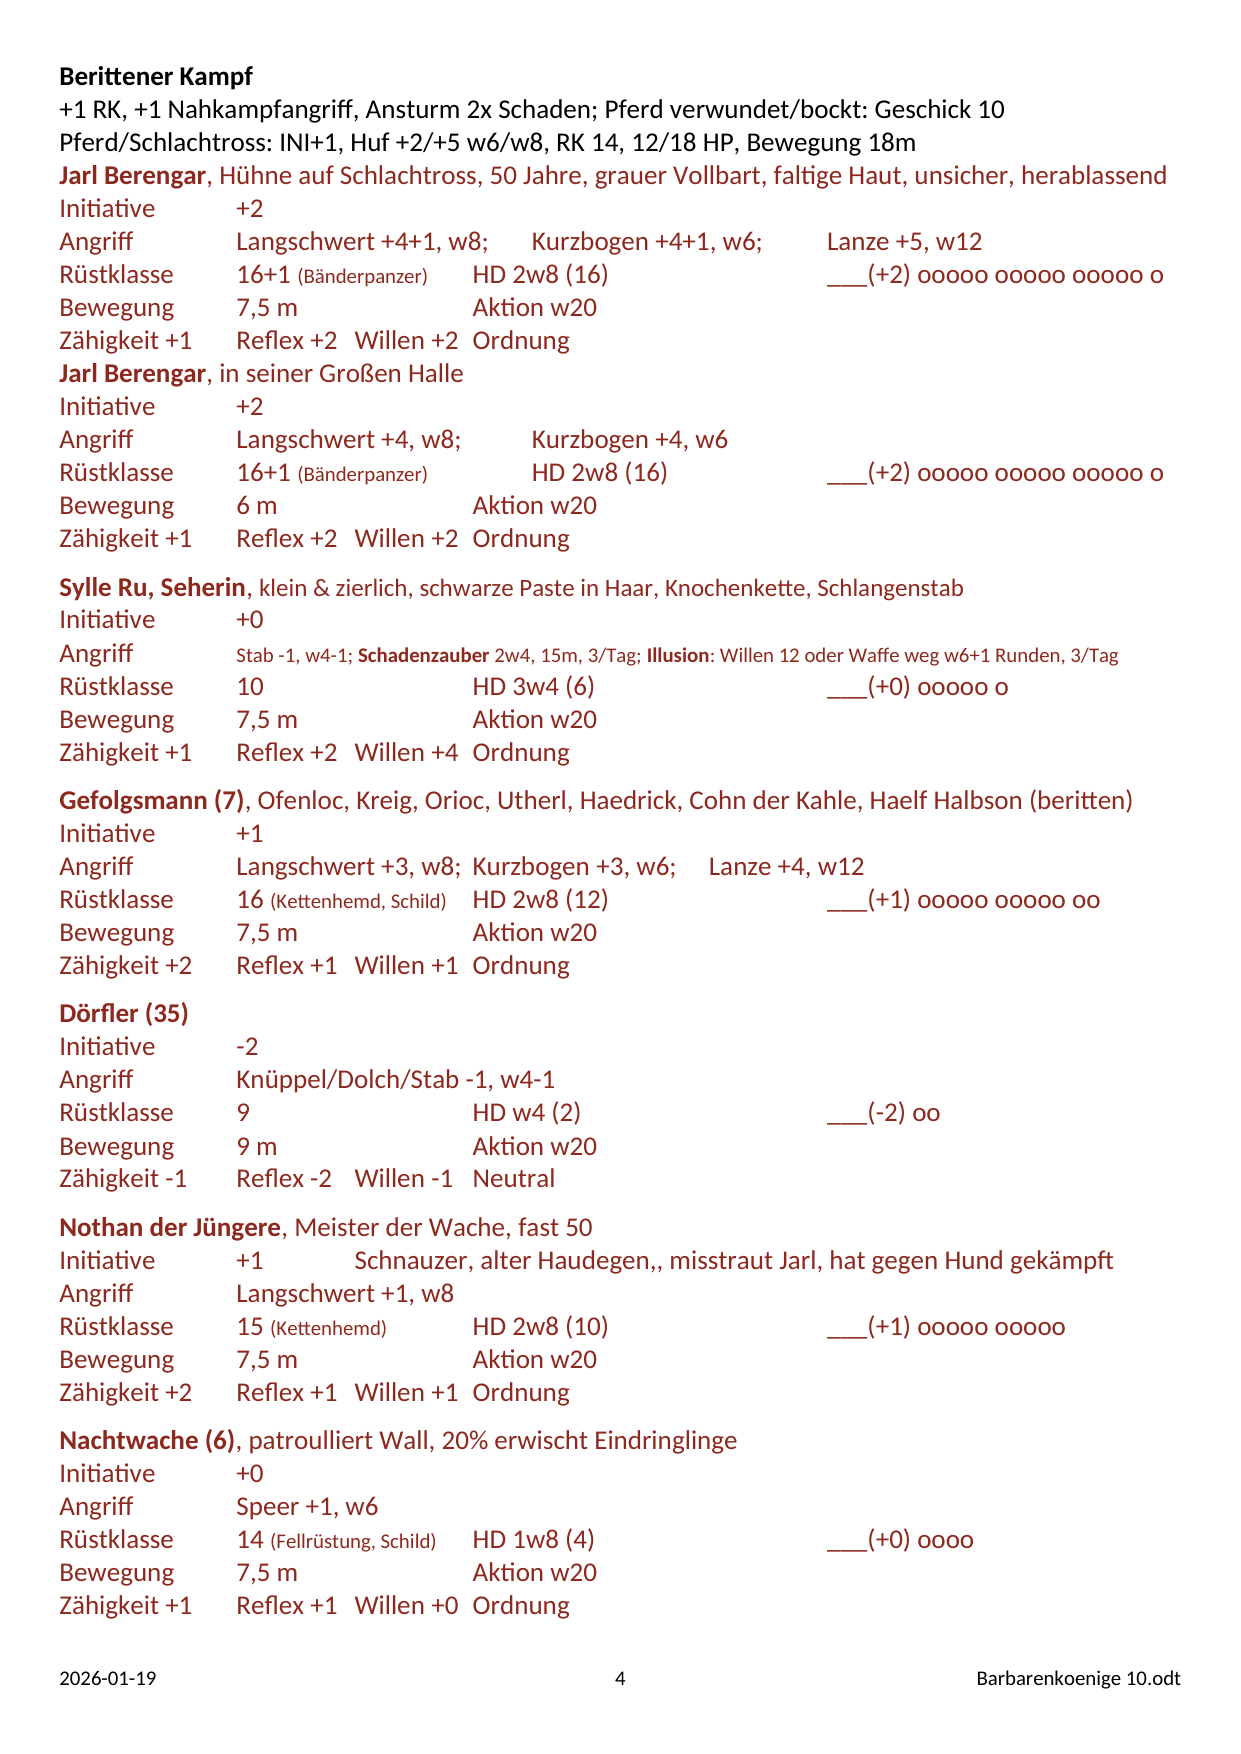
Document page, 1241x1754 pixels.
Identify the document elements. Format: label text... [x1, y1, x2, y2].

text Pferd/Schlachtross: INI+1, Huf +2/+5 w6/w8, RK 14, 12/18 HP, Bewegung 18m [59, 125, 1181, 158]
text Rüstklasse 15 (Kettenhemd) HD 2w8 (10) ___(+1) ooooo ooooo [59, 1309, 1181, 1342]
text Rüstklasse 10 HD 3w4 (6) ___(+0) ooooo o [59, 669, 1181, 702]
text Bewegung 7,5 m Aktion w20 [59, 1556, 1181, 1588]
text Angriff Stab -1, w4-1; Schadenzauber 2w4, 15m, 3/Tag; Illusion: Willen 12 oder Waffe weg w6+1 Runden, 3/Tag [59, 636, 1181, 669]
text Jarl Berengar, Hühne auf Schlachtross, 50 Jahre, grauer Vollbart, faltige Haut, unsicher, herablassend [59, 158, 1181, 191]
text Initiative +1 Schnauzer, alter Haudegen,, misstraut Jarl, hat gegen Hund gekämpft [59, 1243, 1181, 1276]
text Gefolgsmann (7), Ofenloc, Kreig, Orioc, Utherl, Haedrick, Cohn der Kahle, Haelf Halbson (beritten) [59, 783, 1181, 816]
text Zähigkeit +2 Reflex +1 Willen +1 Ordnung [59, 948, 1181, 981]
text +1 RK, +1 Nahkampfangriff, Ansturm 2x Schaden; Pferd verwundet/bockt: Geschick 10 [59, 92, 1181, 125]
text Rüstklasse 16+1 (Bänderpanzer) HD 2w8 (16) ___(+2) ooooo ooooo ooooo o [59, 257, 1181, 290]
text Angriff Langschwert +4, w8; Kurzbogen +4, w6 [59, 422, 1181, 455]
text Angriff Knüppel/Dolch/Stab -1, w4-1 [59, 1063, 1181, 1096]
text Nachtwache (6), patroulliert Wall, 20% erwischt Eindringlinge [59, 1423, 1181, 1456]
text Sylle Ru, Seherin, klein & zierlich, schwarze Paste in Haar, Knochenkette, Schlangenstab [59, 570, 1181, 603]
text Bewegung 6 m Aktion w20 [59, 488, 1181, 521]
text Angriff Langschwert +1, w8 [59, 1276, 1181, 1309]
text Rüstklasse 16+1 (Bänderpanzer) HD 2w8 (16) ___(+2) ooooo ooooo ooooo o [59, 455, 1181, 488]
text Bewegung 7,5 m Aktion w20 [59, 290, 1181, 323]
text Rüstklasse 9 HD w4 (2) ___(-2) oo [59, 1096, 1181, 1129]
text Berittener Kampf [59, 59, 1181, 92]
text Zähigkeit +2 Reflex +1 Willen +1 Ordnung [59, 1375, 1181, 1408]
text Angriff Langschwert +3, w8; Kurzbogen +3, w6; Lanze +4, w12 [59, 849, 1181, 882]
text Bewegung 7,5 m Aktion w20 [59, 1342, 1181, 1375]
text Zähigkeit +1 Reflex +1 Willen +0 Ordnung [59, 1588, 1181, 1622]
text Zähigkeit +1 Reflex +2 Willen +2 Ordnung [59, 521, 1181, 554]
text Jarl Berengar, in seiner Großen Halle [59, 356, 1181, 389]
text Bewegung 7,5 m Aktion w20 [59, 702, 1181, 735]
text Dörfler (35) [59, 997, 1181, 1029]
text Bewegung 9 m Aktion w20 [59, 1129, 1181, 1162]
text Initiative +2 [59, 191, 1181, 224]
text Angriff Speer +1, w6 [59, 1489, 1181, 1522]
text Zähigkeit +1 Reflex +2 Willen +4 Ordnung [59, 735, 1181, 768]
text Rüstklasse 16 (Kettenhemd, Schild) HD 2w8 (12) ___(+1) ooooo ooooo oo [59, 882, 1181, 915]
text Rüstklasse 14 (Fellrüstung, Schild) HD 1w8 (4) ___(+0) oooo [59, 1522, 1181, 1556]
text Initiative +2 [59, 389, 1181, 422]
text Initiative -2 [59, 1029, 1181, 1063]
text Zähigkeit +1 Reflex +2 Willen +2 Ordnung [59, 323, 1181, 356]
text Bewegung 7,5 m Aktion w20 [59, 915, 1181, 948]
text Zähigkeit -1 Reflex -2 Willen -1 Neutral [59, 1162, 1181, 1195]
text Initiative +0 [59, 603, 1181, 636]
text Nothan der Jüngere, Meister der Wache, fast 50 [59, 1210, 1181, 1243]
text Initiative +1 [59, 816, 1181, 849]
text Angriff Langschwert +4+1, w8; Kurzbogen +4+1, w6; Lanze +5, w12 [59, 224, 1181, 257]
text Initiative +0 [59, 1456, 1181, 1489]
